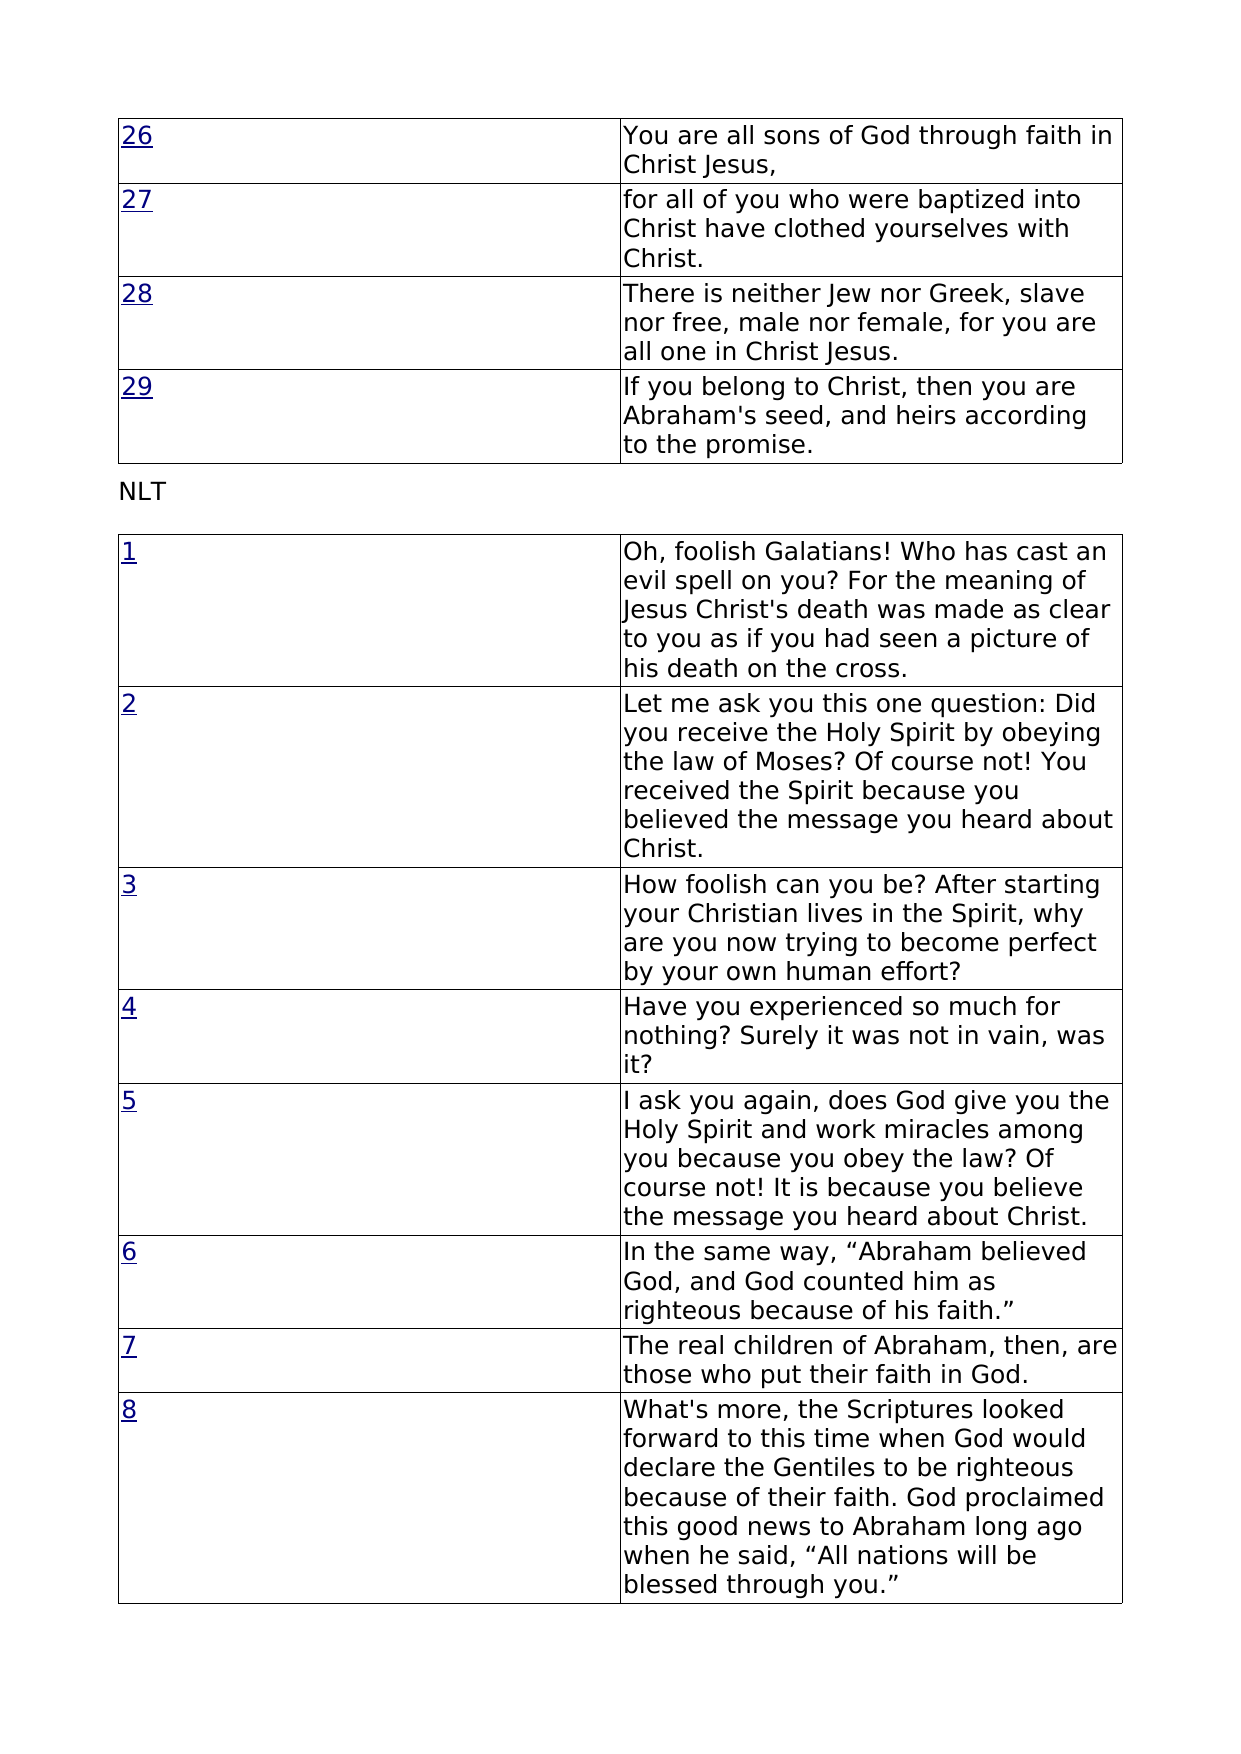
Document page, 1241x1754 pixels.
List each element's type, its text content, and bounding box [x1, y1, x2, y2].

text NLT [118, 478, 1122, 507]
table_cell If you belong to Christ, then you are Abraham's seed, and heirs according to the promise. [621, 370, 1122, 463]
table_header 1 [119, 535, 620, 686]
table_cell What's more, the Scriptures looked forward to this time when God would declare the Gentiles to be righteous because of their faith. God proclaimed this good news to Abraham long ago when he said, “All nations will be blessed through you.” [621, 1393, 1122, 1602]
table_cell 3 [119, 868, 620, 989]
table_cell In the same way, “Abraham believed God, and God counted him as righteous because of his faith.” [621, 1236, 1122, 1328]
table_cell 4 [119, 990, 620, 1083]
table_header Oh, foolish Galatians! Who has cast an evil spell on you? For the meaning of Jesus Christ's death was made as clear to you as if you had seen a picture of his death on the cross. [621, 535, 1122, 686]
table_cell 27 [119, 184, 620, 276]
table_cell 28 [119, 277, 620, 369]
table_cell 5 [119, 1084, 620, 1234]
table_cell I ask you again, does God give you the Holy Spirit and work miracles among you because you obey the law? Of course not! It is because you believe the message you heard about Christ. [621, 1084, 1122, 1234]
table_cell Let me ask you this one question: Did you receive the Holy Spirit by obeying the law of Moses? Of course not! You received the Spirit because you believed the message you heard about Christ. [621, 687, 1122, 867]
table_cell 8 [119, 1393, 620, 1602]
table_cell for all of you who were baptized into Christ have clothed yourselves with Christ. [621, 184, 1122, 276]
table_cell The real children of Abraham, then, are those who put their faith in God. [621, 1329, 1122, 1392]
table_cell 26 [119, 119, 620, 182]
table_cell 7 [119, 1329, 620, 1392]
table_cell There is neither Jew nor Greek, slave nor free, male nor female, for you are all one in Christ Jesus. [621, 277, 1122, 369]
table_cell Have you experienced so much for nothing? Surely it was not in vain, was it? [621, 990, 1122, 1083]
table_cell You are all sons of God through faith in Christ Jesus, [621, 119, 1122, 182]
table_cell How foolish can you be? After starting your Christian lives in the Spirit, why are you now trying to become perfect by your own human effort? [621, 868, 1122, 989]
table_cell 29 [119, 370, 620, 463]
table_cell 2 [119, 687, 620, 867]
table_cell 6 [119, 1236, 620, 1328]
